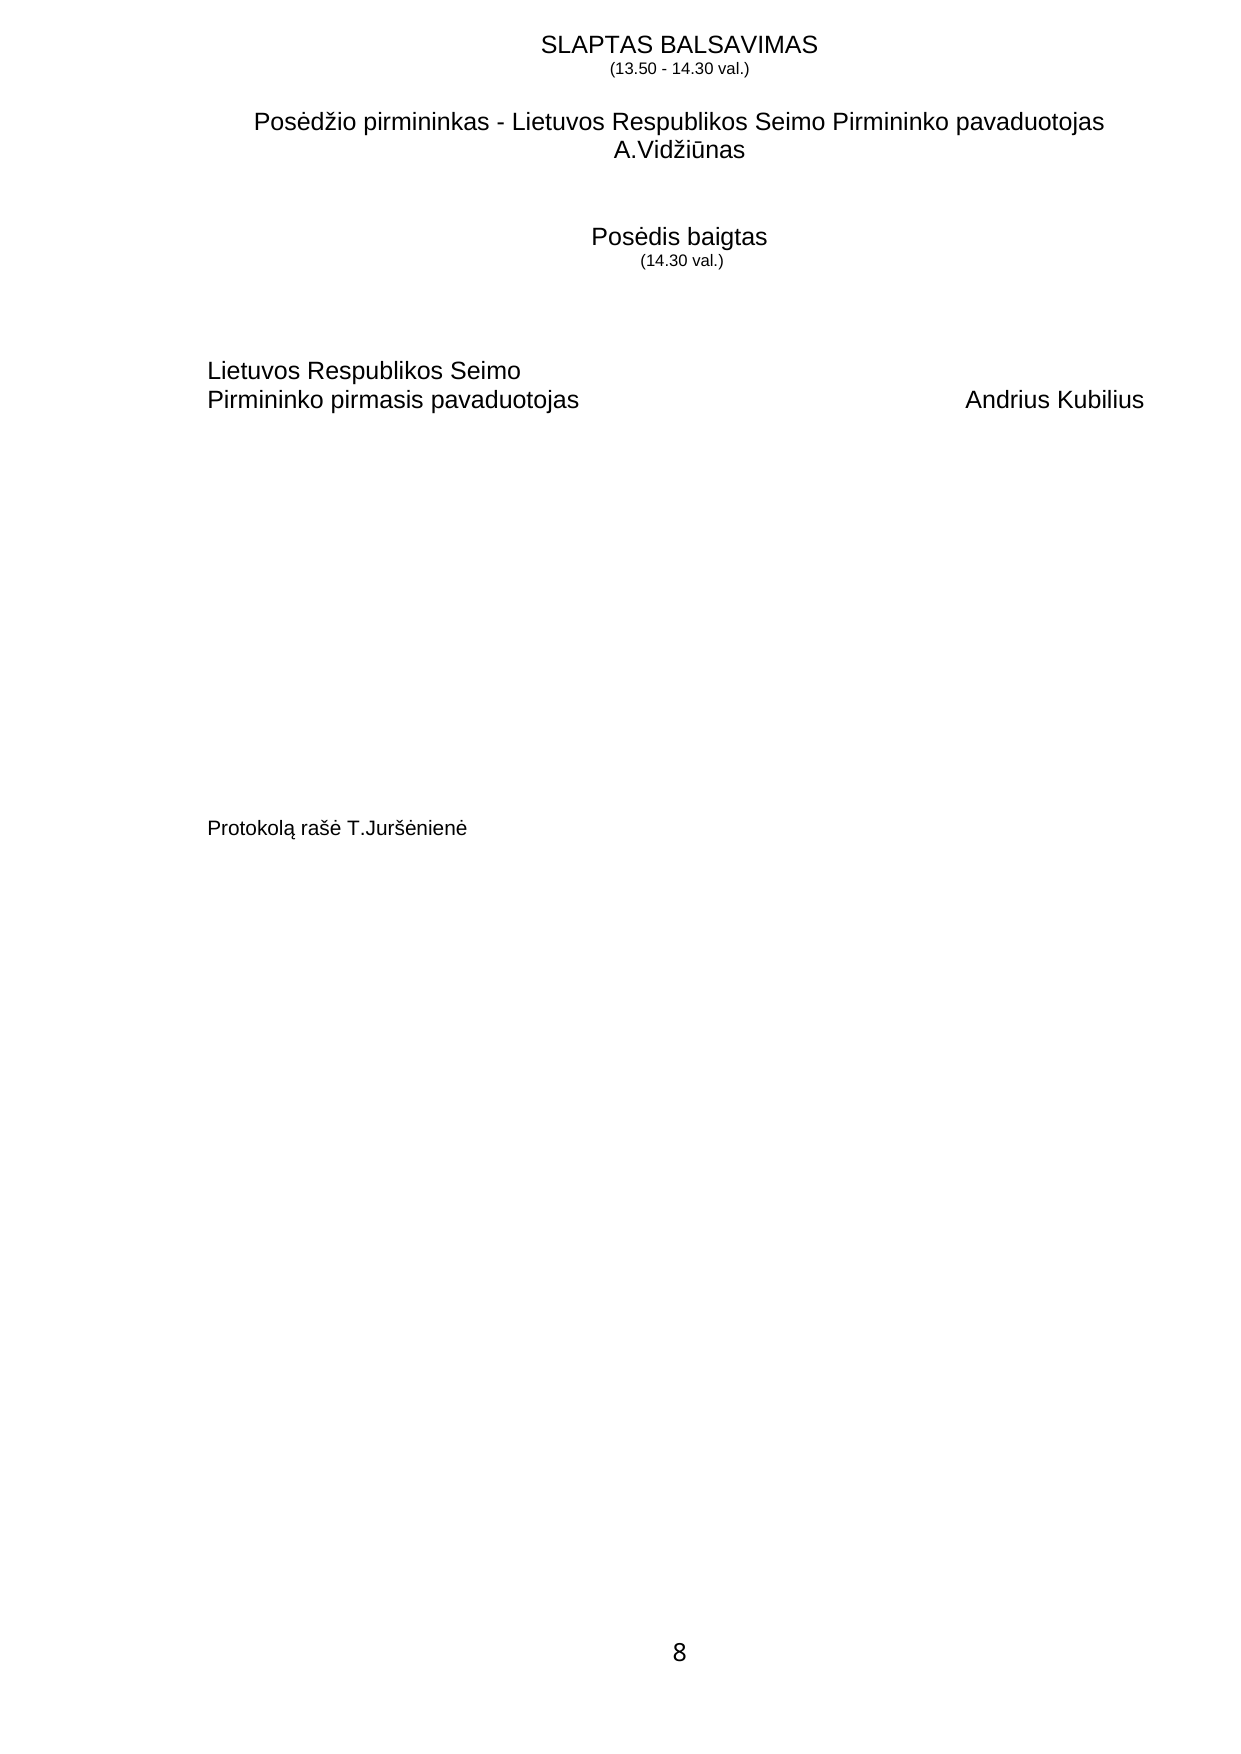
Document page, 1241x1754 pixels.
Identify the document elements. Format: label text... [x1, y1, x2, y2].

text Posėdis baigtas [207, 222, 1152, 250]
text (14.30 val.) [207, 250, 1152, 269]
text Pirmininko pirmasis pavaduotojas Andrius Kubilius [207, 384, 1152, 413]
text Protokolą rašė T.Juršėnienė [207, 816, 1152, 840]
text (13.50 - 14.30 val.) [207, 59, 1152, 78]
text SLAPTAS BALSAVIMAS [207, 30, 1152, 59]
text Lietuvos Respublikos Seimo [207, 356, 1152, 384]
text Posėdžio pirmininkas - Lietuvos Respublikos Seimo Pirmininko pavaduotojas A.Vidžiūnas [207, 107, 1152, 164]
